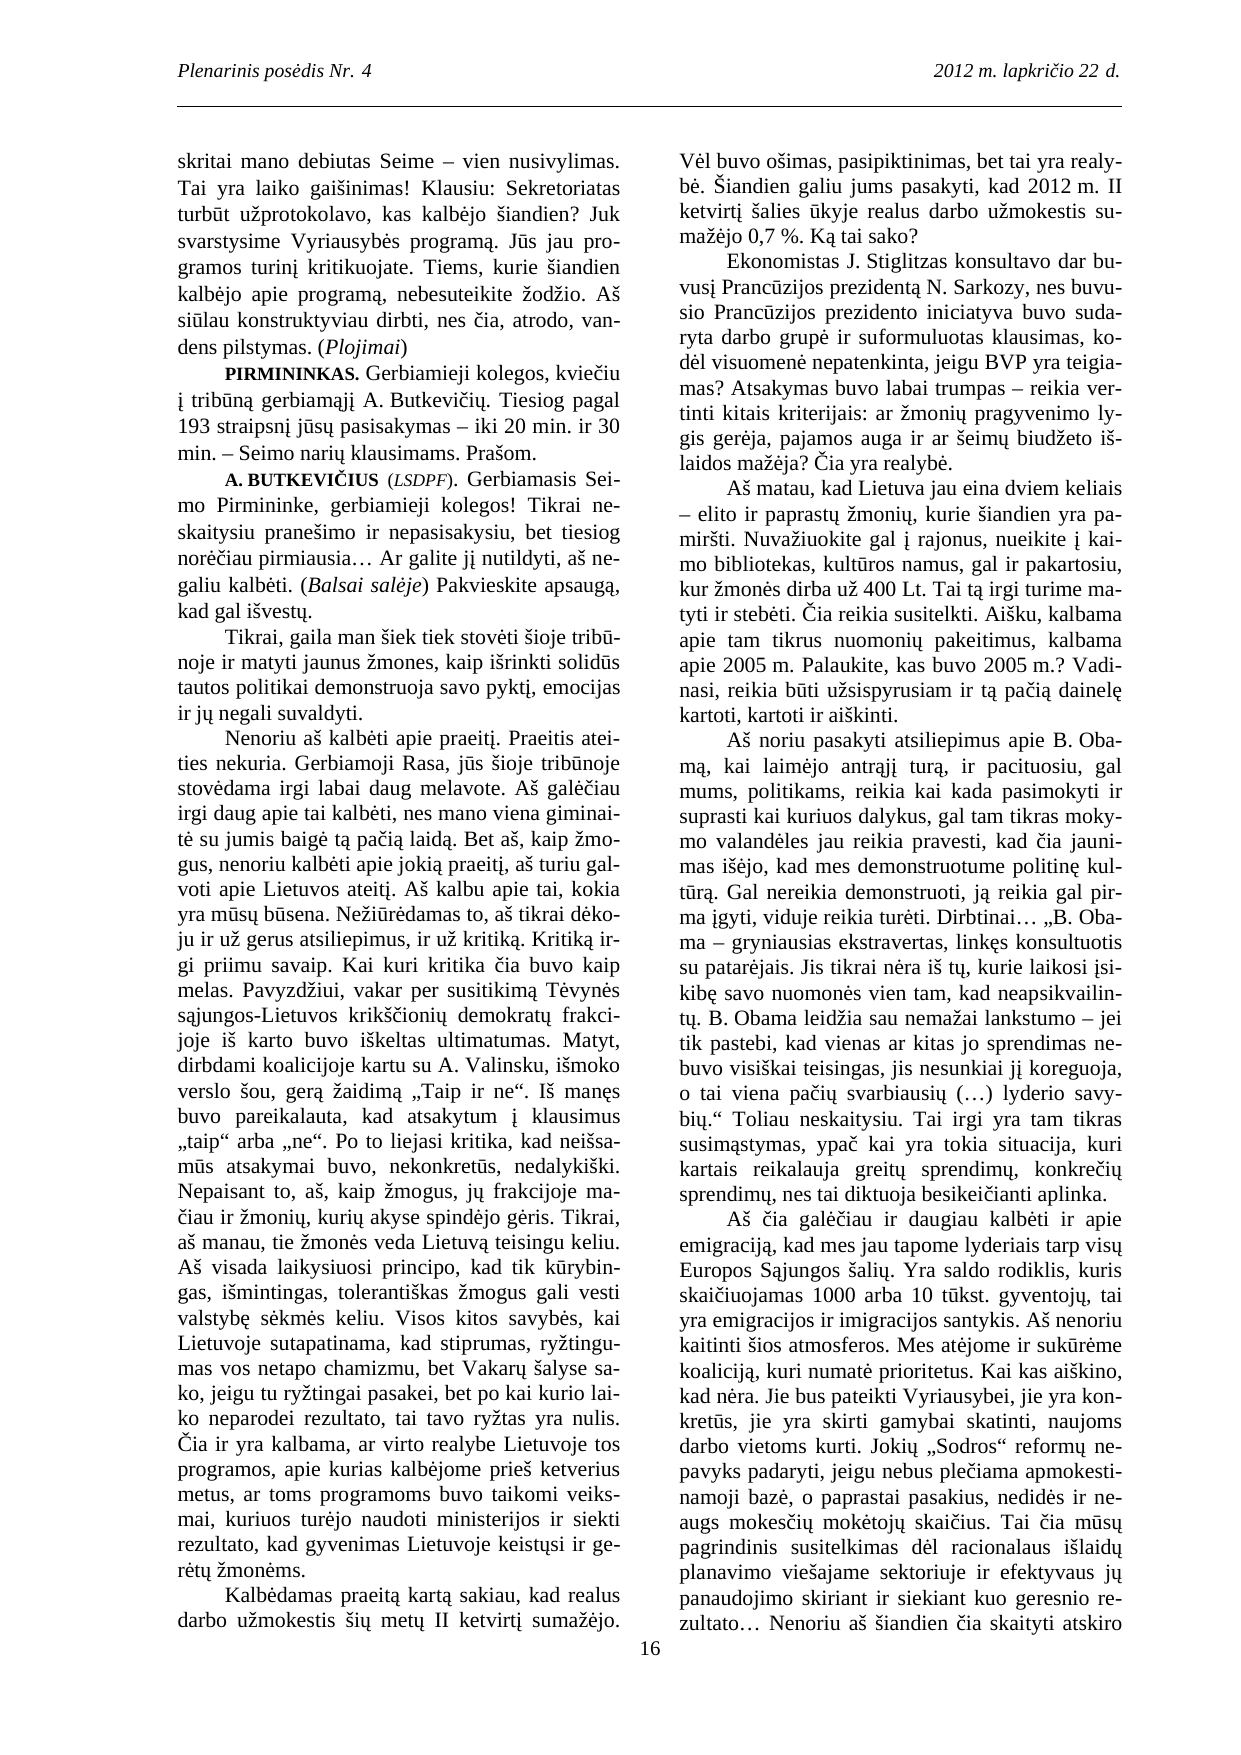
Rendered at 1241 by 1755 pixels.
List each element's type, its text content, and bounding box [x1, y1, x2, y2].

text A. BUTKEVIČIUS (LSDPF). Ger­bia­ma­sis Sei­mo Pir­mi­nin­ke, ger­bia­mie­ji ko­le­gos! Tik­rai ne­skai­ty­siu pra­ne­ši­mo ir ne­pa­si­sa­ky­siu, bet tie­siog no­rė­čiau pir­miau­sia… Ar ga­li­te jį nu­til­dy­ti, aš ne­ga­liu kal­bė­ti. (Bal­sai sa­lė­je) Pa­kvies­ki­te ap­sau­gą, kad gal iš­ves­tų. [177, 465, 620, 624]
text Aš čia ga­lė­čiau ir dau­giau kal­bė­ti ir apie emig­ra­ci­ją, kad mes jau ta­po­me ly­de­riais tarp vi­sų Eu­ro­pos Są­jun­gos ša­lių. Yra sal­do ro­dik­lis, ku­ris skai­čiuo­ja­mas 1000 ar­ba 10 tūkst. gy­ven­to­jų, tai yra emig­ra­ci­jos ir imig­ra­ci­jos san­ty­kis. Aš ne­no­riu kai­tin­ti šios at­mo­sfe­ros. Mes at­ėjo­me ir su­kū­rė­me ko­a­li­ci­ją, ku­ri nu­ma­tė pri­ori­te­tus. Kai kas aiš­ki­no, kad nė­ra. Jie bus pa­teik­ti Vy­riau­sy­bei, jie yra kon­kre­tūs, jie yra skir­ti ga­my­bai ska­tin­ti, nau­joms dar­bo vie­toms kur­ti. Jo­kių „Sod­ros“ re­for­mų ne­pa­vyks pa­da­ry­ti, jei­gu ne­bus ple­čia­ma ap­mo­kes­ti­na­mo­ji ba­zė, o pa­pras­tai pa­sa­kius, ne­di­dės ir ne­augs mo­kes­čių mo­kė­to­jų skai­čius. Tai čia mū­sų pa­grin­di­nis su­si­tel­ki­mas dėl ra­cio­na­laus iš­lai­dų pla­na­vi­mo vie­ša­ja­me sek­to­riu­je ir efek­ty­vaus jų pa­nau­do­ji­mo ski­riant ir sie­kiant kuo ge­res­nio re­zul­ta­to… Ne­no­riu aš šian­dien čia skai­ty­ti at­ski­ro [679, 1206, 1122, 1635]
text skri­tai ma­no de­biu­tas Sei­me – vien nu­si­vy­li­mas. Tai yra lai­ko gai­ši­ni­mas! Klau­siu: Sek­re­to­ria­tas tur­būt už­pro­to­ko­la­vo, kas kal­bė­jo šian­dien? Juk svars­ty­si­me Vy­riau­sy­bės pro­gra­mą. Jūs jau pro­gra­mos tu­ri­nį kri­ti­kuo­ja­te. Tiems, ku­rie šian­dien kal­bė­jo apie pro­gra­mą, ne­be­su­tei­ki­te žo­džio. Aš siū­lau kon­struk­ty­viau dirb­ti, nes čia, at­ro­do, van­dens pils­ty­mas. (Plo­ji­mai) [177, 148, 620, 359]
text Tik­rai, gai­la man šiek tiek sto­vė­ti šio­je tri­bū­no­je ir ma­ty­ti jau­nus žmo­nes, kaip iš­rink­ti so­li­dūs tau­tos po­li­ti­kai de­monst­ruo­ja sa­vo pyk­tį, emo­ci­jas ir jų ne­ga­li su­val­dy­ti. [177, 624, 620, 725]
text PIRMININKAS. Ger­bia­mie­ji ko­le­gos, kvie­čiu į tri­bū­ną ger­bia­mą­jį A. But­ke­vi­čių. Tie­siog pa­gal 193 straips­nį jū­sų pa­si­sa­ky­mas – iki 20 min. ir 30 min. – Sei­mo na­rių klau­si­mams. Pra­šom. [177, 359, 620, 465]
text Aš ma­tau, kad Lie­tu­va jau ei­na dviem ke­liais – eli­to ir pa­pras­tų žmo­nių, ku­rie šian­dien yra pa­mirš­ti. Nu­va­žiuo­ki­te gal į ra­jo­nus, nu­ei­ki­te į kai­mo bib­lio­te­kas, kul­tū­ros na­mus, gal ir pa­kar­to­siu, kur žmo­nės dir­ba už 400 Lt. Tai tą ir­gi tu­ri­me ma­ty­ti ir ste­bė­ti. Čia rei­kia su­si­telk­ti. Aiš­ku, kal­ba­ma apie tam tik­rus nuo­mo­nių pa­kei­ti­mus, kal­ba­ma apie 2005 m. Pa­lau­ki­te, kas bu­vo 2005 m.? Va­di­na­si, rei­kia bū­ti už­si­spy­ru­siam ir tą pa­čią dai­ne­lę kar­to­ti, kar­to­ti ir aiš­kin­ti. [679, 475, 1122, 727]
text Aš no­riu pa­sa­ky­ti at­si­lie­pi­mus apie B. Oba­mą, kai lai­mė­jo ant­rą­jį tu­rą, ir pa­ci­tuo­siu, gal mums, po­li­ti­kams, rei­kia kai ka­da pa­si­mo­ky­ti ir su­pras­ti kai ku­riuos da­ly­kus, gal tam tik­ras mo­ky­mo va­lan­dė­les jau rei­kia pra­ves­ti, kad čia jau­ni­mas iš­ėjo, kad mes de­monst­ruo­tu­me po­li­ti­nę kul­tū­rą. Gal ne­rei­kia de­monst­ruo­ti, ją rei­kia gal pir­ma įgy­ti, vi­du­je rei­kia tu­rė­ti. Dirb­ti­nai… „B. Oba­ma – gry­niau­sias eks­tra­ver­tas, lin­kęs kon­sul­tuo­tis su pa­ta­rė­jais. Jis tik­rai nė­ra iš tų, ku­rie lai­ko­si įsi­ki­bę sa­vo nuo­mo­nės vien tam, kad neap­si­kvai­lin­tų. B. Oba­ma lei­džia sau ne­ma­žai lanks­tu­mo – jei tik pa­ste­bi, kad vie­nas ar ki­tas jo spren­di­mas ne­bu­vo vi­siš­kai tei­sin­gas, jis ne­sun­kiai jį ko­re­guo­ja, o tai vie­na pa­čių svar­biau­sių (…) ly­de­rio sa­vy­bių.“ To­liau ne­skai­ty­siu. Tai ir­gi yra tam tik­ras su­si­mąs­ty­mas, ypač kai yra to­kia si­tu­a­ci­ja, ku­ri kar­tais rei­ka­lau­ja grei­tų spren­di­mų, kon­kre­čių spren­di­mų, nes tai dik­tuo­ja be­si­kei­čian­ti ap­lin­ka. [679, 727, 1122, 1206]
text Ne­no­riu aš kal­bė­ti apie pra­ei­tį. Pra­ei­tis at­ei­ties ne­ku­ria. Ger­bia­mo­ji Ra­sa, jūs šio­je tri­bū­no­je sto­vė­da­ma ir­gi la­bai daug me­la­vo­te. Aš ga­lė­čiau ir­gi daug apie tai kal­bė­ti, nes ma­no vie­na gi­mi­nai­tė su ju­mis bai­gė tą pa­čią lai­dą. Bet aš, kaip žmo­gus, ne­no­riu kal­bė­ti apie jo­kią pra­ei­tį, aš tu­riu gal­vo­ti apie Lie­tu­vos at­ei­tį. Aš kal­bu apie tai, ko­kia yra mū­sų bū­se­na. Ne­žiū­rė­da­mas to, aš tik­rai dė­ko­ju ir už ge­rus at­si­lie­pi­mus, ir už kri­ti­ką. Kri­ti­ką ir­gi pri­imu sa­vaip. Kai ku­ri kri­ti­ka čia bu­vo kaip me­las. Pa­vyz­džiui, va­kar per su­si­ti­ki­mą Tė­vy­nės są­jun­gos-Lie­tu­vos krikš­čio­nių de­mok­ra­tų frak­ci­jo­je iš kar­to bu­vo iš­kel­tas ul­ti­ma­tu­mas. Ma­tyt, dirb­da­mi ko­a­li­ci­jo­je kar­tu su A. Va­lins­ku, iš­mo­ko ver­slo šou, ge­rą žai­di­mą „Taip ir ne“. Iš ma­nęs bu­vo pa­rei­ka­lau­ta, kad at­sa­ky­tum į klau­si­mus „taip“ ar­ba „ne“. Po to lie­ja­si kri­ti­ka, kad ne­iš­sa­mūs at­sa­ky­mai bu­vo, ne­kon­kre­tūs, ne­da­ly­kiš­ki. Ne­pai­sant to, aš, kaip žmo­gus, jų frak­ci­jo­je ma­čiau ir žmo­nių, ku­rių aky­se spin­dė­jo gė­ris. Tik­rai, aš ma­nau, tie žmo­nės ve­da Lie­tu­vą tei­sin­gu ke­liu. Aš vi­sa­da lai­ky­siuo­si prin­ci­po, kad tik kū­ry­bin­gas, iš­min­tin­gas, to­le­ran­tiš­kas žmo­gus ga­li ves­ti vals­ty­bę sėk­mės ke­liu. Vi­sos ki­tos sa­vy­bės, kai Lie­tu­vo­je su­ta­pa­ti­na­ma, kad stip­ru­mas, ryž­tin­gu­mas vos ne­ta­po cha­miz­mu, bet Va­ka­rų ša­ly­se sa­ko, jei­gu tu ryž­tin­gai pa­sa­kei, bet po kai ku­rio lai­ko ne­pa­ro­dei re­zul­ta­to, tai ta­vo ryž­tas yra nu­lis. Čia ir yra kal­ba­ma, ar vir­to re­a­ly­be Lie­tu­vo­je tos pro­gra­mos, apie ku­rias kal­bė­jo­me prieš ket­ve­rius me­tus, ar toms pro­gra­moms bu­vo tai­ko­mi veiks­mai, ku­riuos tu­rė­jo nau­do­ti mi­nis­te­ri­jos ir siek­ti re­zul­ta­to, kad gy­ve­ni­mas Lie­tu­vo­je keis­tų­si ir ge­rė­tų žmo­nėms. [177, 725, 620, 1582]
text Kal­bė­da­mas pra­ei­tą kar­tą sa­kiau, kad re­a­lus dar­bo už­mo­kes­tis šių me­tų II ket­vir­tį su­ma­žė­jo. [177, 1582, 620, 1632]
text Vėl bu­vo oši­mas, pa­si­pik­ti­ni­mas, bet tai yra re­a­ly­bė. Šian­dien ga­liu jums pa­sa­ky­ti, kad 2012 m. II ket­vir­tį ša­lies ūky­je re­a­lus dar­bo už­mo­kes­tis su­ma­žė­jo 0,7 %. Ką tai sa­ko? [679, 148, 1122, 248]
text Eko­no­mis­tas J. Stig­lit­zas kon­sul­ta­vo dar bu­vu­sį Pran­cū­zi­jos pre­zi­den­tą N. Sar­ko­zy, nes bu­vu­sio Pran­cū­zi­jos pre­zi­den­to ini­cia­ty­va bu­vo su­da­ry­ta dar­bo gru­pė ir su­for­mu­luo­tas klau­si­mas, ko­dėl vi­suo­me­nė ne­pa­ten­kin­ta, jei­gu BVP yra tei­gia­mas? At­sa­ky­mas bu­vo la­bai trum­pas – rei­kia ver­tin­ti ki­tais kri­te­ri­jais: ar žmo­nių pra­gy­ve­ni­mo ly­gis ge­rė­ja, pa­ja­mos au­ga ir ar šei­mų biu­dže­to iš­lai­dos ma­žė­ja? Čia yra re­a­ly­bė. [679, 248, 1122, 475]
